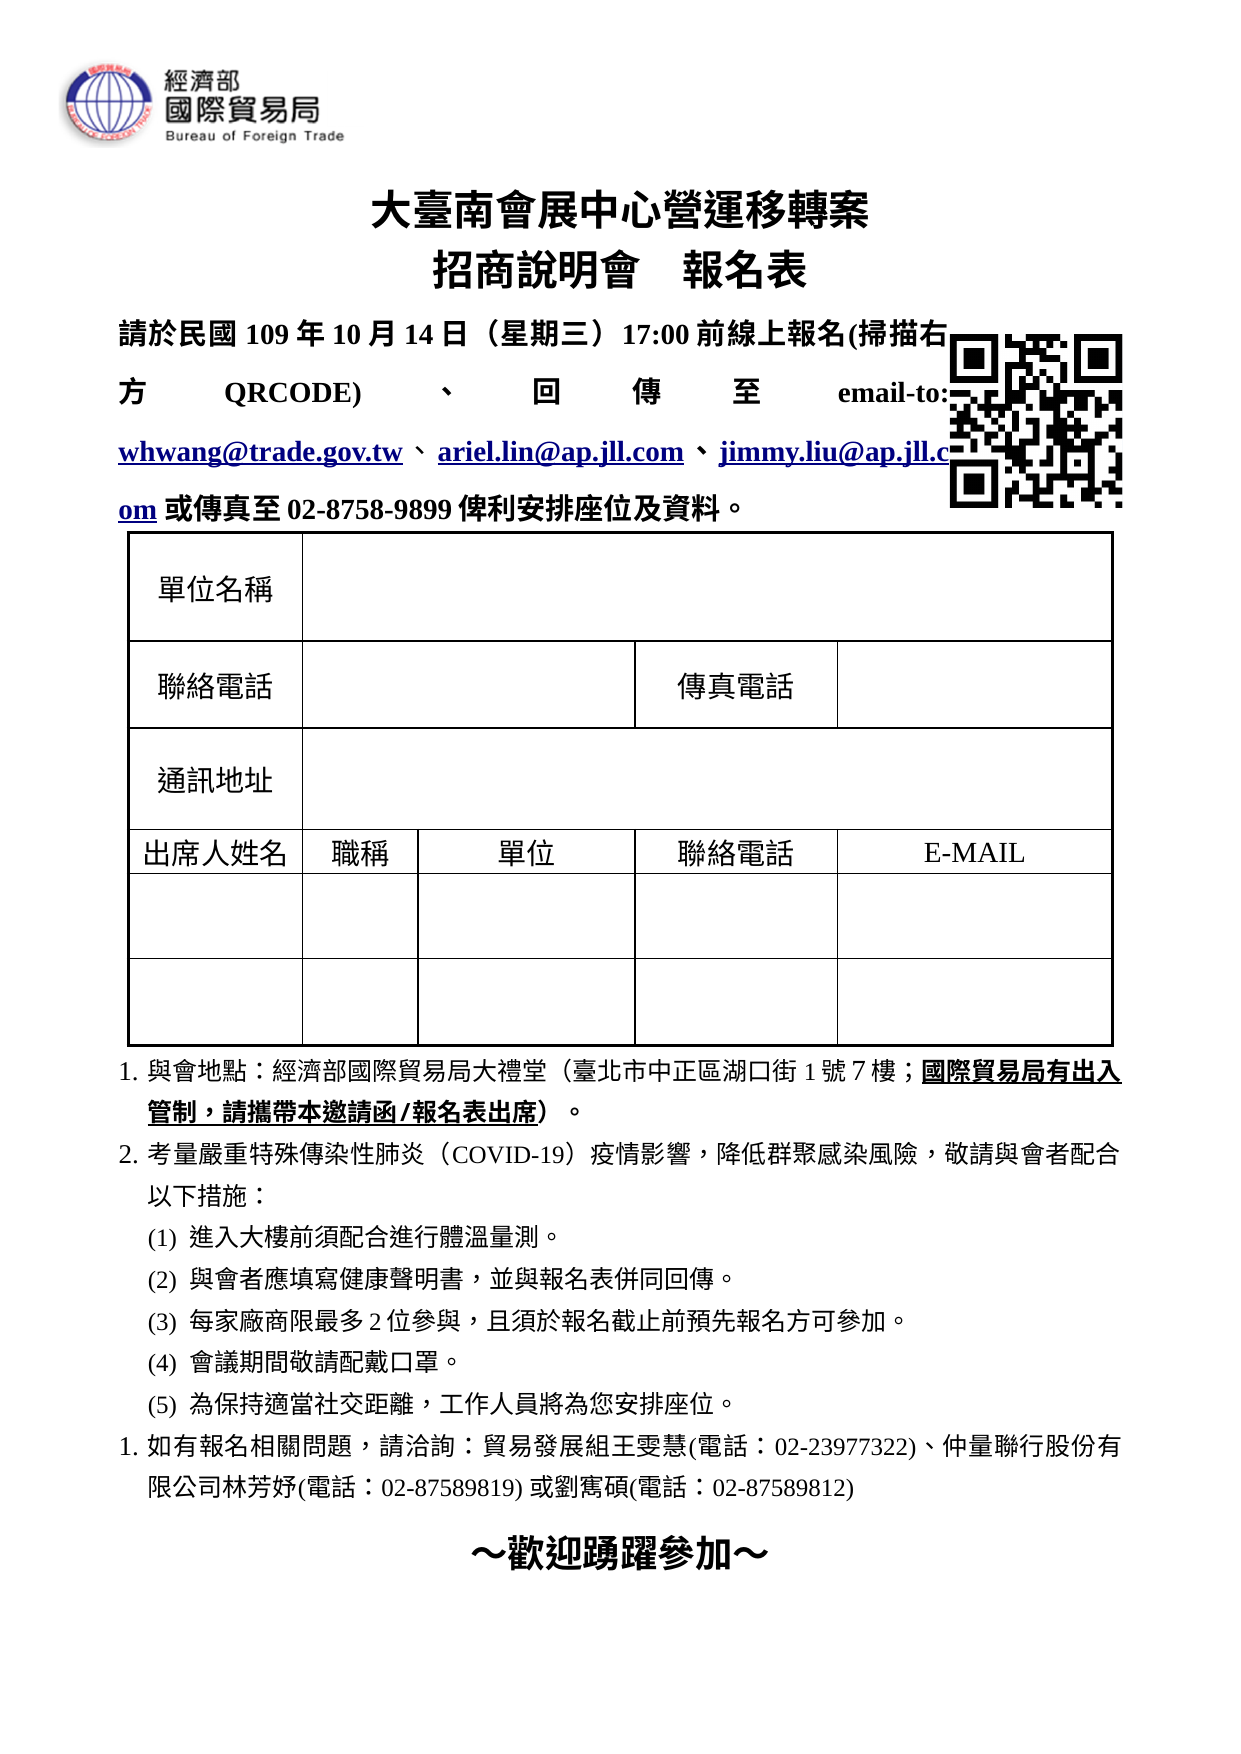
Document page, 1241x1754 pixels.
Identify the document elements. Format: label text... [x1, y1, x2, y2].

table_cell 通訊地址 [130, 729, 302, 829]
table_cell [838, 874, 1111, 957]
table_cell 單位 [419, 830, 634, 873]
text 招商說明會 報名表 [118, 237, 1122, 298]
table_cell [130, 874, 302, 957]
table_cell [838, 642, 1111, 727]
list 與會地點：經濟部國際貿易局大禮堂（臺北市中正區湖口街1號7樓；國際貿易局有出入管制，請攜帶本邀請函/報名表出席）。 [118, 1047, 1122, 1130]
text 請於民國109年10月14日（星期三）17:00前線上報名(掃描右方QRCODE)、回傳至email-to: whwang@trade.gov.tw、ariel.lin@ap.jll.com、jimmy.liu@ap.jll.com 或傳真至02-8758-9899俾利安排座位及資料。 [118, 298, 1122, 531]
table_cell [130, 959, 302, 1044]
table_cell [419, 874, 634, 957]
picture [958, 342, 1123, 509]
list 如有報名相關問題，請洽詢：貿易發展組王雯慧(電話：02-23977322)、仲量聯行股份有限公司林芳妤(電話：02-87589819) 或劉寯碩(電話：02-87589812) [118, 1422, 1122, 1505]
text ～歡迎踴躍參加～ [118, 1524, 1122, 1578]
list 每家廠商限最多2位參與，且須於報名截止前預先報名方可參加。 [148, 1297, 1122, 1338]
table_cell [303, 642, 634, 727]
list 進入大樓前須配合進行體溫量測。 [148, 1213, 1122, 1255]
table_cell 聯絡電話 [636, 830, 837, 873]
list 考量嚴重特殊傳染性肺炎（COVID-19）疫情影響，降低群聚感染風險，敬請與會者配合以下措施： [118, 1130, 1122, 1213]
table_cell [303, 959, 417, 1044]
table_cell 聯絡電話 [130, 642, 302, 727]
table_cell E-MAIL [838, 830, 1111, 873]
table_cell 出席人姓名 [130, 830, 302, 873]
text 大臺南會展中心營運移轉案 [118, 177, 1122, 237]
table_cell [838, 959, 1111, 1044]
list 與會者應填寫健康聲明書，並與報名表併同回傳。 [148, 1255, 1122, 1297]
table_cell 職稱 [303, 830, 417, 873]
table_cell [636, 959, 837, 1044]
table_header [303, 534, 1111, 640]
table_cell [636, 874, 837, 957]
table_cell [419, 959, 634, 1044]
list 為保持適當社交距離，工作人員將為您安排座位。 [148, 1380, 1122, 1422]
table_header 單位名稱 [130, 534, 302, 640]
list 會議期間敬請配戴口罩。 [148, 1338, 1122, 1380]
picture [58, 52, 364, 148]
table_cell [303, 874, 417, 957]
table_cell [303, 729, 1111, 829]
table_cell 傳真電話 [636, 642, 837, 727]
